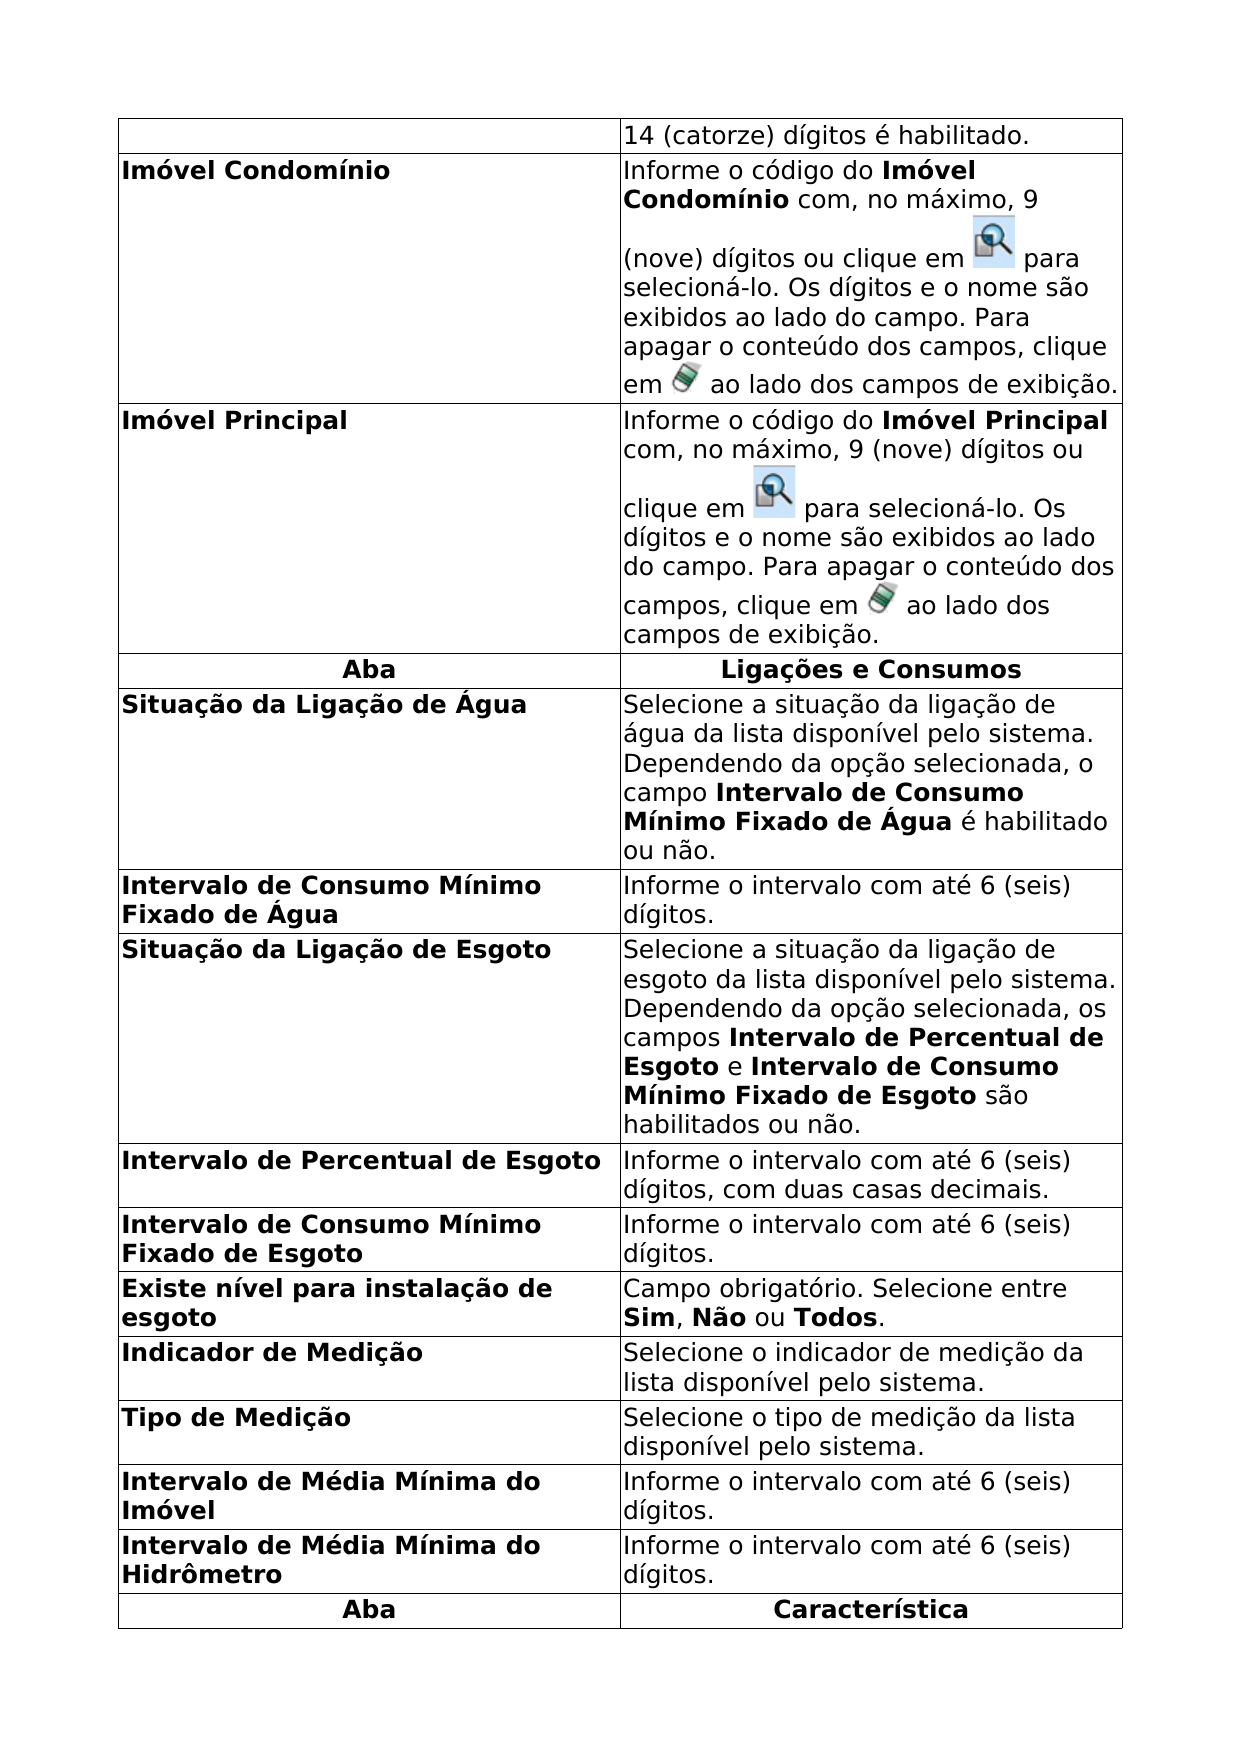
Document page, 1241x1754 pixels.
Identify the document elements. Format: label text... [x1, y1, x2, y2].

picture [670, 361, 702, 394]
table_cell Tipo de Medição [119, 1401, 620, 1464]
table_cell Imóvel Condomínio [119, 154, 620, 403]
table_cell Existe nível para instalação de esgoto [119, 1272, 620, 1336]
table_cell Intervalo de Consumo Mínimo Fixado de Água [119, 870, 620, 933]
table_cell Intervalo de Percentual de Esgoto [119, 1144, 620, 1207]
table_cell Selecione a situação da ligação de esgoto da lista disponível pelo sistema. Dependendo da opção selecionada, os campos Intervalo de Percentual de Esgoto e Intervalo de Consumo Mínimo Fixado de Esgoto são habilitados ou não. [621, 934, 1122, 1143]
table_cell Informe o código do Imóvel Condomínio com, no máximo, 9 (nove) dígitos ou clique em para selecioná-lo. Os dígitos e o nome são exibidos ao lado do campo. Para apagar o conteúdo dos campos, clique em ao lado dos campos de exibição. [621, 154, 1122, 403]
table_cell Intervalo de Média Mínima do Hidrômetro [119, 1530, 620, 1593]
table_cell Informe o intervalo com até 6 (seis) dígitos. [621, 870, 1122, 933]
table_cell Aba [119, 1594, 620, 1628]
table_cell Aba [119, 654, 620, 687]
table_cell Informe o intervalo com até 6 (seis) dígitos, com duas casas decimais. [621, 1144, 1122, 1207]
table_cell Selecione o tipo de medição da lista disponível pelo sistema. [621, 1401, 1122, 1464]
table_cell Ligações e Consumos [621, 654, 1122, 687]
table_cell Selecione a situação da ligação de água da lista disponível pelo sistema. Dependendo da opção selecionada, o campo Intervalo de Consumo Mínimo Fixado de Água é habilitado ou não. [621, 689, 1122, 868]
table_cell Imóvel Principal [119, 404, 620, 652]
picture [972, 214, 1015, 268]
table_cell [119, 119, 620, 153]
table_cell Intervalo de Média Mínima do Imóvel [119, 1465, 620, 1528]
picture [866, 581, 898, 615]
table_cell Selecione o indicador de medição da lista disponível pelo sistema. [621, 1337, 1122, 1400]
table_cell Característica [621, 1594, 1122, 1628]
table_cell Indicador de Medição [119, 1337, 620, 1400]
picture [753, 464, 796, 518]
table_cell Informe o intervalo com até 6 (seis) dígitos. [621, 1530, 1122, 1593]
table_cell Situação da Ligação de Esgoto [119, 934, 620, 1143]
table_cell Informe o código do Imóvel Principal com, no máximo, 9 (nove) dígitos ou clique em para selecioná-lo. Os dígitos e o nome são exibidos ao lado do campo. Para apagar o conteúdo dos campos, clique em ao lado dos campos de exibição. [621, 404, 1122, 652]
table_cell Intervalo de Consumo Mínimo Fixado de Esgoto [119, 1208, 620, 1271]
table_cell 14 (catorze) dígitos é habilitado. [621, 119, 1122, 153]
table_cell Informe o intervalo com até 6 (seis) dígitos. [621, 1465, 1122, 1528]
table_cell Campo obrigatório. Selecione entre Sim, Não ou Todos. [621, 1272, 1122, 1336]
table_cell Informe o intervalo com até 6 (seis) dígitos. [621, 1208, 1122, 1271]
table_cell Situação da Ligação de Água [119, 689, 620, 868]
